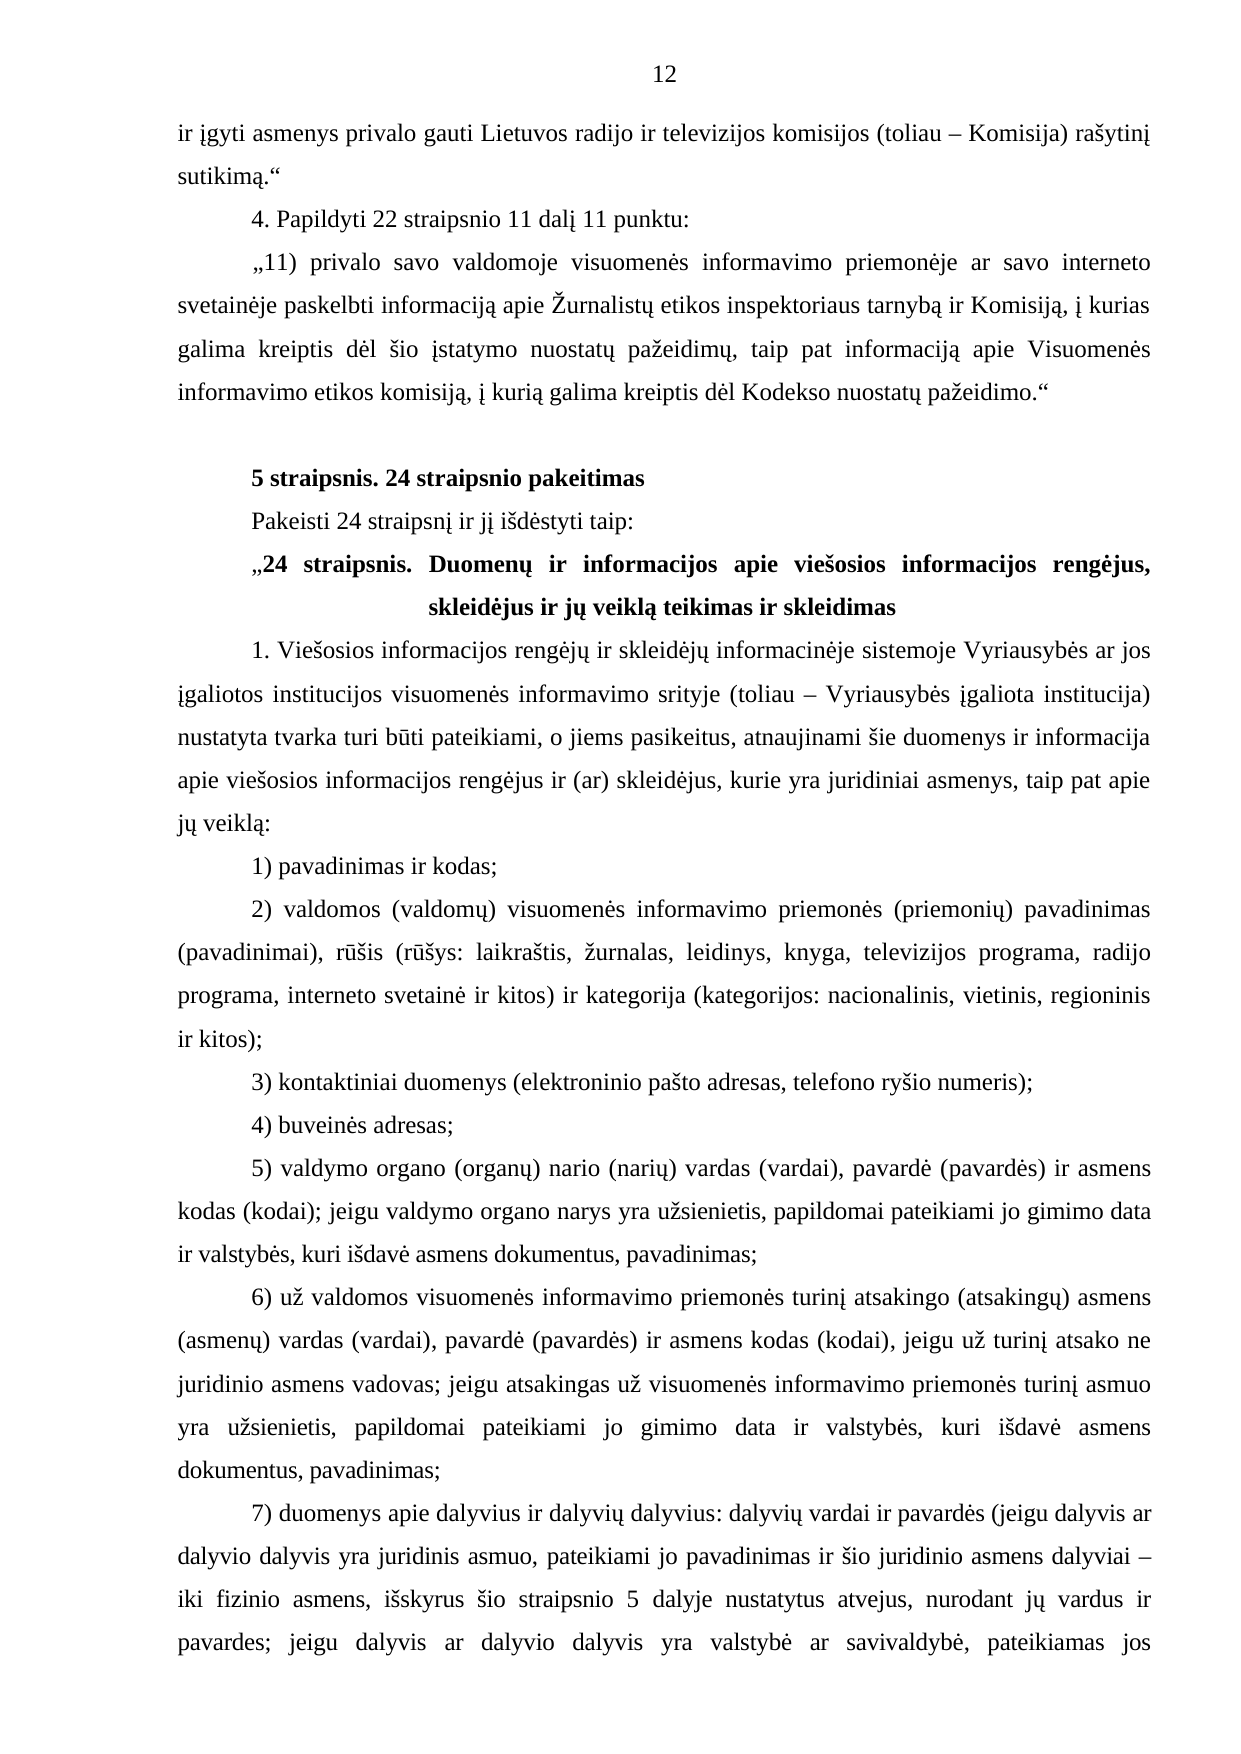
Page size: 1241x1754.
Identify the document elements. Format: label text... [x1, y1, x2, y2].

text 3) kontaktiniai duomenys (elektroninio pašto adresas, telefono ryšio numeris); [177, 1067, 1152, 1096]
text ir įgyti asmenys privalo gauti Lietuvos radijo ir televizijos komisijos (toliau – Komisija) rašytinį sutikimą.“ [177, 118, 1152, 190]
text 4) buveinės adresas; [177, 1110, 1152, 1139]
text Pakeisti 24 straipsnį ir jį išdėstyti taip: [177, 506, 1152, 535]
text 6) už valdomos visuomenės informavimo priemonės turinį atsakingo (atsakingų) asmens (asmenų) vardas (vardai), pavardė (pavardės) ir asmens kodas (kodai), jeigu už turinį atsako ne juridinio asmens vadovas; jeigu atsakingas už visuomenės informavimo priemonės turinį asmuo yra užsienietis, papildomai pateikiami jo gimimo data ir valstybės, kuri išdavė asmens dokumentus, pavadinimas; [177, 1282, 1152, 1484]
text 5 straipsnis. 24 straipsnio pakeitimas [177, 463, 1152, 492]
text 2) valdomos (valdomų) visuomenės informavimo priemonės (priemonių) pavadinimas (pavadinimai), rūšis (rūšys: laikraštis, žurnalas, leidinys, knyga, televizijos programa, radijo programa, interneto svetainė ir kitos) ir kategorija (kategorijos: nacionalinis, vietinis, regioninis ir kitos); [177, 894, 1152, 1052]
text 5) valdymo organo (organų) nario (narių) vardas (vardai), pavardė (pavardės) ir asmens kodas (kodai); jeigu valdymo organo narys yra užsienietis, papildomai pateikiami jo gimimo data ir valstybės, kuri išdavė asmens dokumentus, pavadinimas; [177, 1153, 1152, 1268]
text 1) pavadinimas ir kodas; [177, 851, 1152, 880]
text „11) privalo savo valdomoje visuomenės informavimo priemonėje ar savo interneto svetainėje paskelbti informaciją apie Žurnalistų etikos inspektoriaus tarnybą ir Komisiją, į kurias galima kreiptis dėl šio įstatymo nuostatų pažeidimų, taip pat informaciją apie Visuomenės informavimo etikos komisiją, į kurią galima kreiptis dėl Kodekso nuostatų pažeidimo.“ [177, 247, 1152, 406]
text „24 straipsnis. Duomenų ir informacijos apie viešosios informacijos rengėjus, skleidėjus ir jų veiklą teikimas ir skleidimas [251, 549, 1152, 621]
text 7) duomenys apie dalyvius ir dalyvių dalyvius: dalyvių vardai ir pavardės (jeigu dalyvis ar dalyvio dalyvis yra juridinis asmuo, pateikiami jo pavadinimas ir šio juridinio asmens dalyviai – iki fizinio asmens, išskyrus šio straipsnio 5 dalyje nustatytus atvejus, nurodant jų vardus ir pavardes; jeigu dalyvis ar dalyvio dalyvis yra valstybė ar savivaldybė, pateikiamas jos [177, 1498, 1152, 1656]
text 4. Papildyti 22 straipsnio 11 dalį 11 punktu: [177, 204, 1152, 233]
text 1. Viešosios informacijos rengėjų ir skleidėjų informacinėje sistemoje Vyriausybės ar jos įgaliotos institucijos visuomenės informavimo srityje (toliau – Vyriausybės įgaliota institucija) nustatyta tvarka turi būti pateikiami, o jiems pasikeitus, atnaujinami šie duomenys ir informacija apie viešosios informacijos rengėjus ir (ar) skleidėjus, kurie yra juridiniai asmenys, taip pat apie jų veiklą: [177, 636, 1152, 837]
